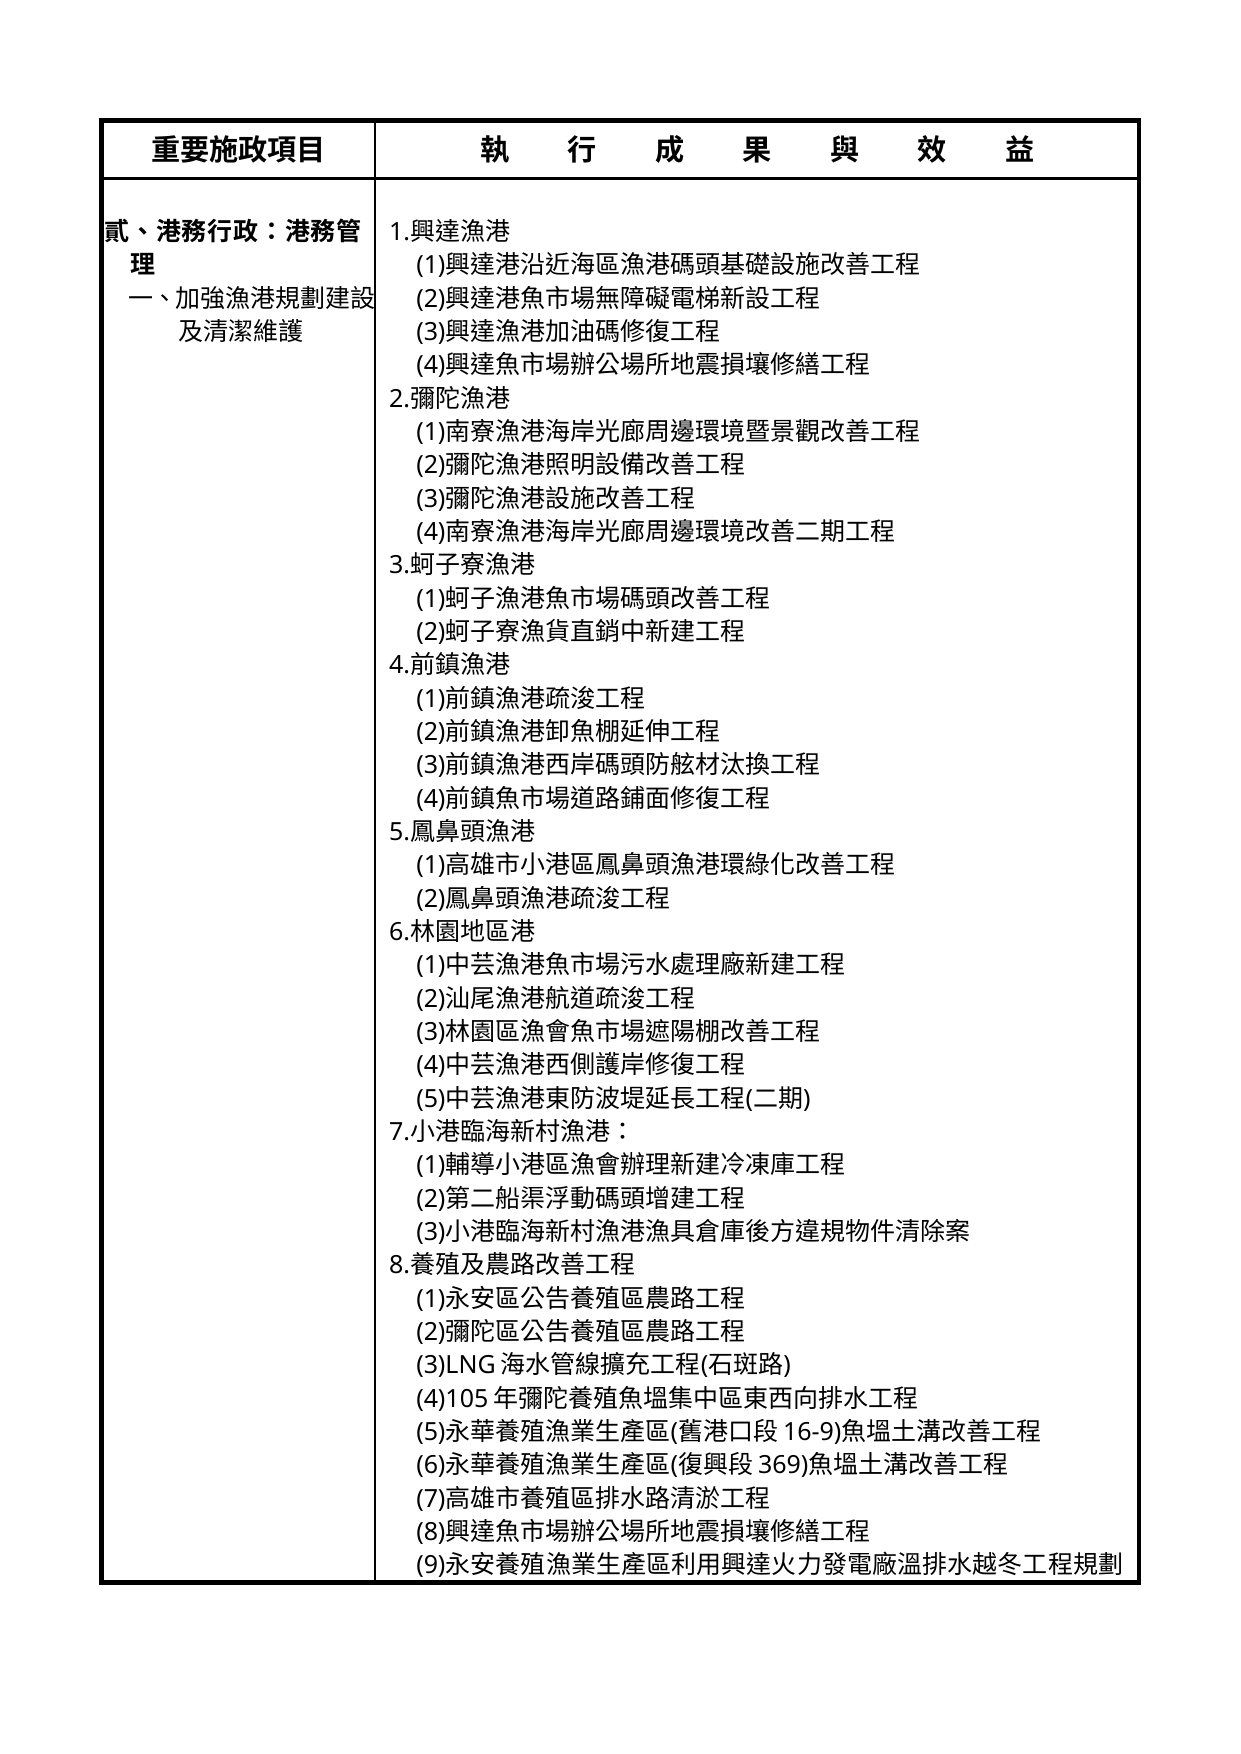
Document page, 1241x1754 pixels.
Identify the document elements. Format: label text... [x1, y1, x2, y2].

table_header 重要施政項目 [104, 123, 374, 177]
table_header 執 行 成 果 與 效 益 [376, 123, 1137, 177]
table_cell 貳、港務行政：港務管 理 一、加強漁港規劃建設及清潔維護 [104, 180, 374, 1580]
table_cell 1.興達漁港 (1)興達港沿近海區漁港碼頭基礎設施改善工程 (2)興達港魚市場無障礙電梯新設工程 (3)興達漁港加油碼修復工程 (4)興達魚市場辦公場所地震損壤修繕工程 2.彌陀漁港 (1)南寮漁港海岸光廊周邊環境暨景觀改善工程 (2)彌陀漁港照明設備改善工程 (3)彌陀漁港設施改善工程 (4)南寮漁港海岸光廊周邊環境改善二期工程 3.蚵子寮漁港 (1)蚵子漁港魚市場碼頭改善工程 (2)蚵子寮漁貨直銷中新建工程 4.前鎮漁港 (1)前鎮漁港疏浚工程 (2)前鎮漁港卸魚棚延伸工程 (3)前鎮漁港西岸碼頭防舷材汰換工程 (4)前鎮魚市場道路鋪面修復工程 5.鳳鼻頭漁港 (1)高雄市小港區鳳鼻頭漁港環綠化改善工程 (2)鳳鼻頭漁港疏浚工程 6.林園地區港 (1)中芸漁港魚市場污水處理廠新建工程 (2)汕尾漁港航道疏浚工程 (3)林園區漁會魚市場遮陽棚改善工程 (4)中芸漁港西側護岸修復工程 (5)中芸漁港東防波堤延長工程(二期) 7.小港臨海新村漁港： (1)輔導小港區漁會辦理新建冷凍庫工程 (2)第二船渠浮動碼頭增建工程 (3)小港臨海新村漁港漁具倉庫後方違規物件清除案 8.養殖及農路改善工程 (1)永安區公告養殖區農路工程 (2)彌陀區公告養殖區農路工程 (3)LNG海水管線擴充工程(石斑路) (4)105年彌陀養殖魚塭集中區東西向排水工程 (5)永華養殖漁業生產區(舊港口段16-9)魚塭土溝改善工程 (6)永華養殖漁業生產區(復興段369)魚塭土溝改善工程 (7)高雄市養殖區排水路清淤工程 (8)興達魚市場辦公場所地震損壤修繕工程 (9)永安養殖漁業生產區利用興達火力發電廠溫排水越冬工程規劃 [376, 180, 1137, 1580]
